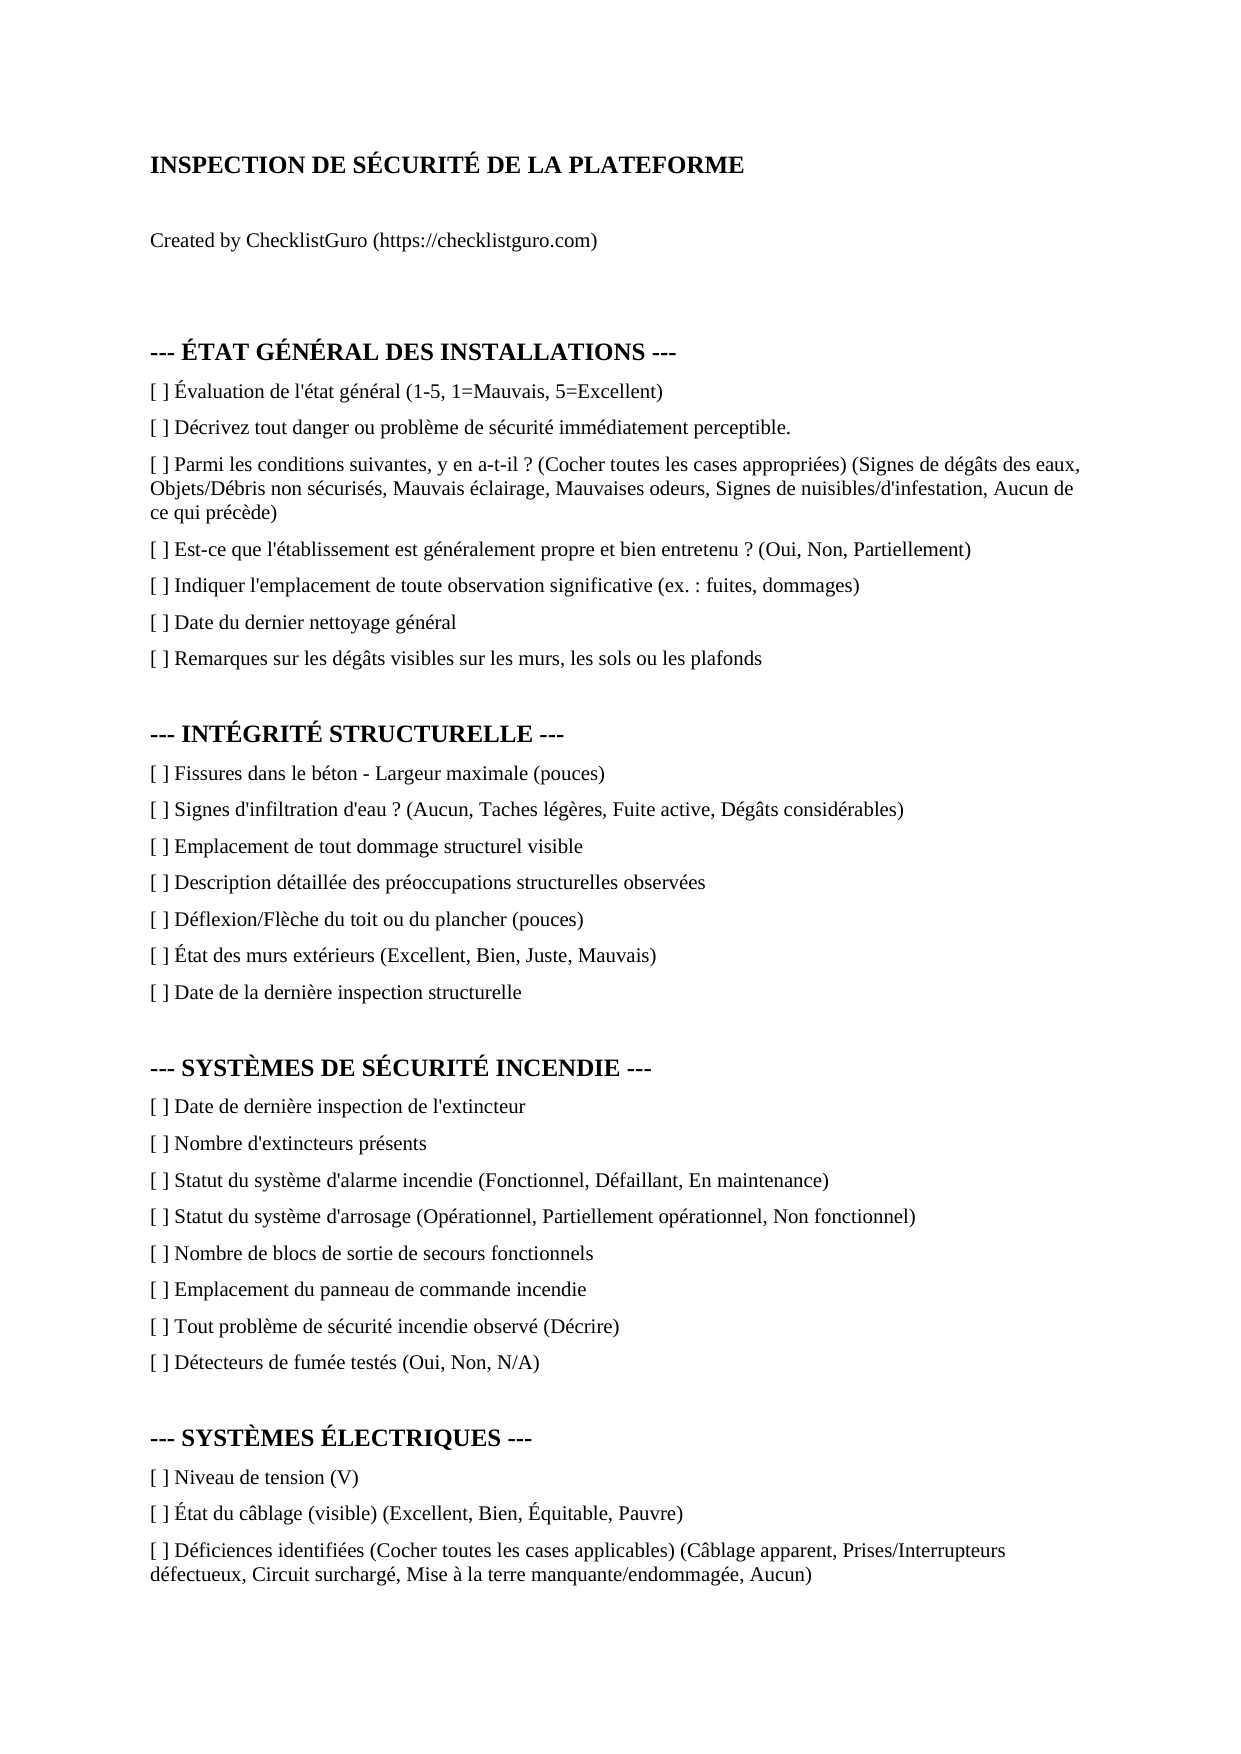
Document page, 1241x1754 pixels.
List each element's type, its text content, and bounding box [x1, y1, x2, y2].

text [ ] Statut du système d'arrosage (Opérationnel, Partiellement opérationnel, Non fonctionnel) [150, 1204, 1090, 1228]
text [ ] Emplacement du panneau de commande incendie [150, 1277, 1090, 1301]
text [ ] Fissures dans le béton - Largeur maximale (pouces) [150, 761, 1090, 785]
text [ ] Emplacement de tout dommage structurel visible [150, 834, 1090, 858]
text [ ] Décrivez tout danger ou problème de sécurité immédiatement perceptible. [150, 415, 1090, 439]
text [ ] Tout problème de sécurité incendie observé (Décrire) [150, 1314, 1090, 1338]
text [ ] Indiquer l'emplacement de toute observation significative (ex. : fuites, dommages) [150, 573, 1090, 597]
text Created by ChecklistGuro (https://checklistguro.com) [150, 228, 1090, 252]
text [ ] Description détaillée des préoccupations structurelles observées [150, 870, 1090, 894]
text [ ] Remarques sur les dégâts visibles sur les murs, les sols ou les plafonds [150, 646, 1090, 670]
text [ ] Déflexion/Flèche du toit ou du plancher (pouces) [150, 907, 1090, 931]
text [ ] Parmi les conditions suivantes, y en a-t-il ? (Cocher toutes les cases appropriées) (Signes de dégâts des eaux, Objets/Débris non sécurisés, Mauvais éclairage, Mauvaises odeurs, Signes de nuisibles/d'infestation, Aucun de ce qui précède) [150, 452, 1090, 524]
text [ ] Déficiences identifiées (Cocher toutes les cases applicables) (Câblage apparent, Prises/Interrupteurs défectueux, Circuit surchargé, Mise à la terre manquante/endommagée, Aucun) [150, 1538, 1090, 1586]
text [ ] Date de la dernière inspection structurelle [150, 980, 1090, 1004]
text INSPECTION DE SÉCURITÉ DE LA PLATEFORME [150, 150, 1090, 179]
text [ ] Niveau de tension (V) [150, 1465, 1090, 1489]
text [ ] Nombre de blocs de sortie de secours fonctionnels [150, 1241, 1090, 1265]
text --- SYSTÈMES DE SÉCURITÉ INCENDIE --- [150, 1053, 1090, 1082]
text --- SYSTÈMES ÉLECTRIQUES --- [150, 1423, 1090, 1452]
text --- ÉTAT GÉNÉRAL DES INSTALLATIONS --- [150, 337, 1090, 366]
text [ ] Évaluation de l'état général (1-5, 1=Mauvais, 5=Excellent) [150, 379, 1090, 403]
text [ ] Statut du système d'alarme incendie (Fonctionnel, Défaillant, En maintenance) [150, 1167, 1090, 1192]
text [ ] Date du dernier nettoyage général [150, 610, 1090, 634]
text [ ] Signes d'infiltration d'eau ? (Aucun, Taches légères, Fuite active, Dégâts considérables) [150, 797, 1090, 821]
text [ ] État des murs extérieurs (Excellent, Bien, Juste, Mauvais) [150, 943, 1090, 967]
text [ ] Nombre d'extincteurs présents [150, 1131, 1090, 1155]
text [ ] Détecteurs de fumée testés (Oui, Non, N/A) [150, 1350, 1090, 1374]
text [ ] Est-ce que l'établissement est généralement propre et bien entretenu ? (Oui, Non, Partiellement) [150, 537, 1090, 561]
text [ ] Date de dernière inspection de l'extincteur [150, 1094, 1090, 1118]
text [ ] État du câblage (visible) (Excellent, Bien, Équitable, Pauvre) [150, 1501, 1090, 1525]
text --- INTÉGRITÉ STRUCTURELLE --- [150, 719, 1090, 748]
